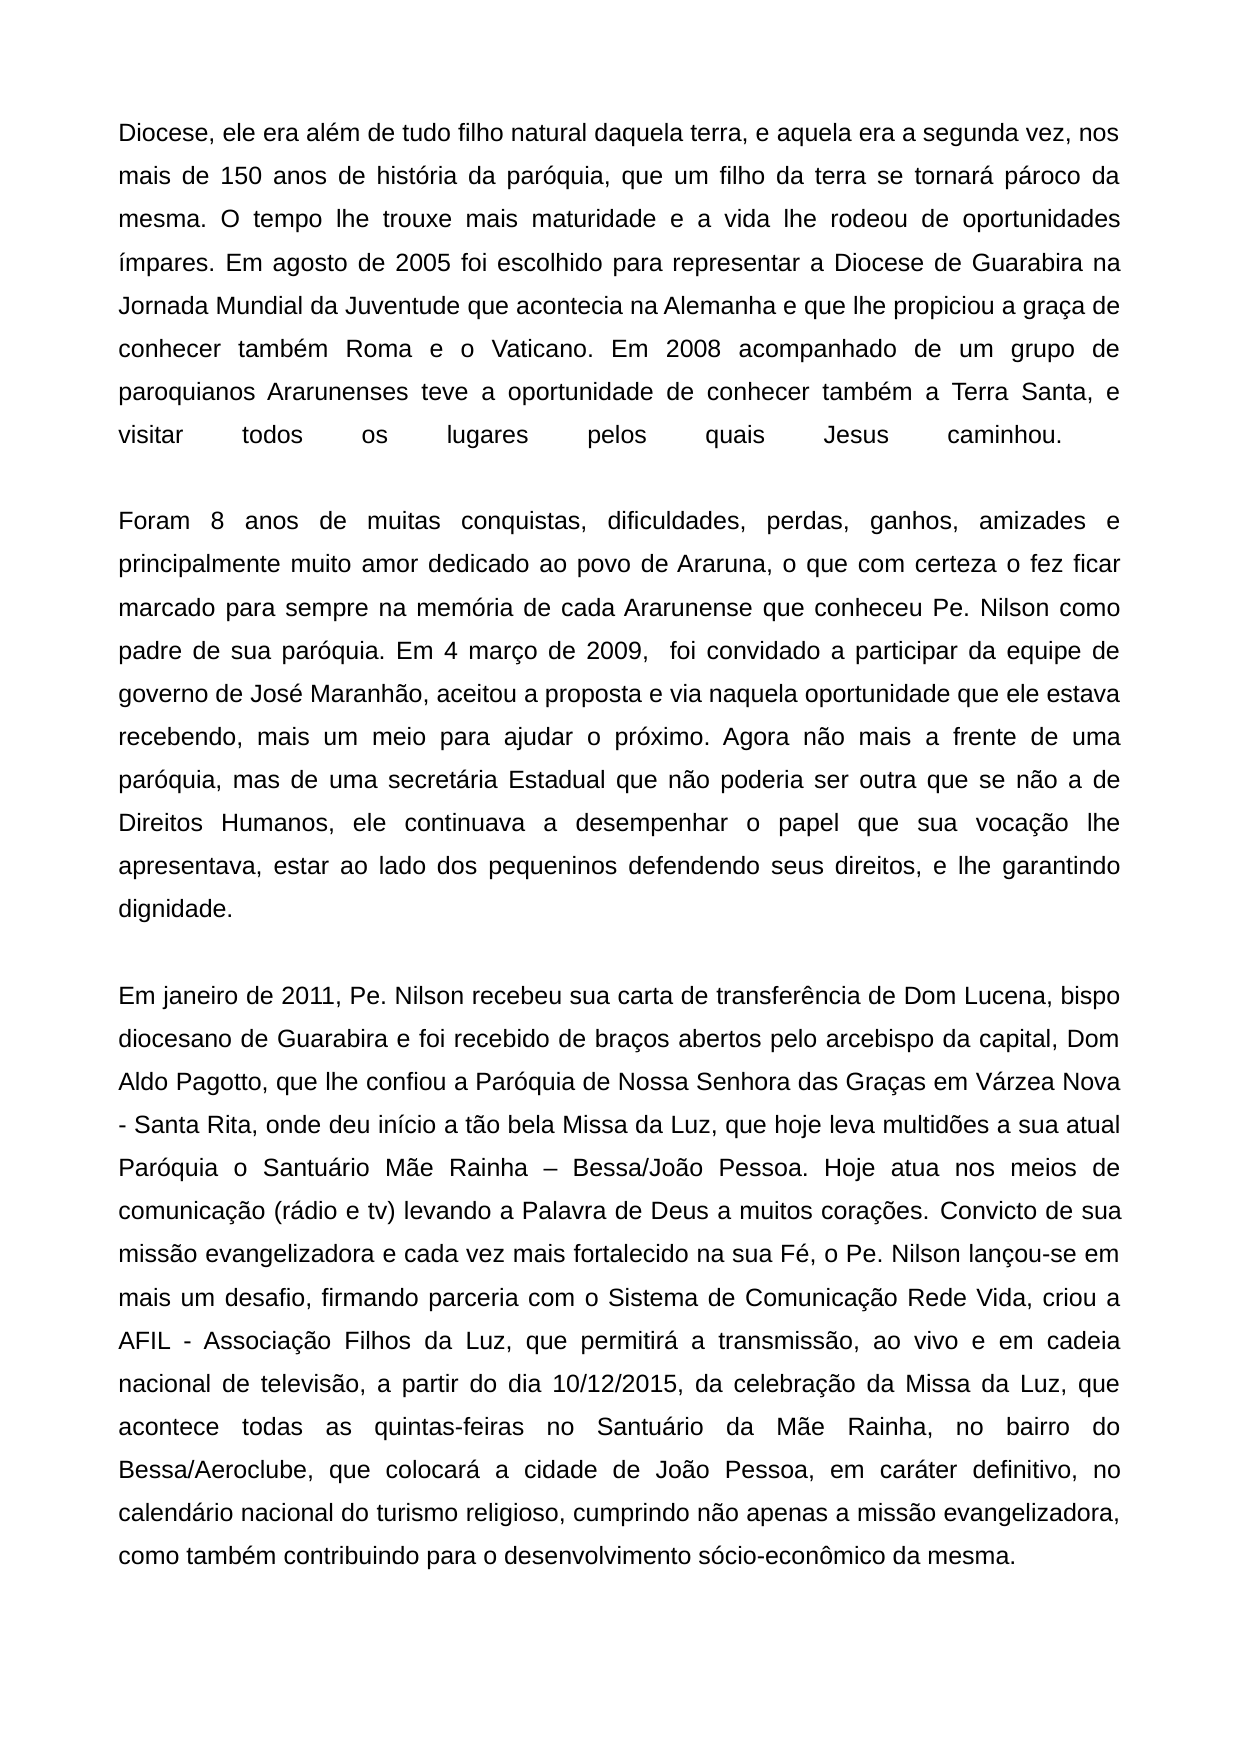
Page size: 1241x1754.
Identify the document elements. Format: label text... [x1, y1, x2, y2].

text Diocese, ele era além de tudo filho natural daquela terra, e aquela era a segunda vez, nos mais de 150 anos de história da paróquia, que um filho da terra se tornará pároco da mesma. O tempo lhe trouxe mais maturidade e a vida lhe rodeou de oportunidades ímpares. Em agosto de 2005 foi escolhido para representar a Diocese de Guarabira na Jornada Mundial da Juventude que acontecia na Alemanha e que lhe propiciou a graça de conhecer também Roma e o Vaticano. Em 2008 acompanhado de um grupo de paroquianos Ararunenses teve a oportunidade de conhecer também a Terra Santa, e visitar todos os lugares pelos quais Jesus caminhou. [118, 118, 1122, 492]
text Foram 8 anos de muitas conquistas, dificuldades, perdas, ganhos, amizades e principalmente muito amor dedicado ao povo de Araruna, o que com certeza o fez ficar marcado para sempre na memória de cada Ararunense que conheceu Pe. Nilson como padre de sua paróquia. Em 4 março de 2009, foi convidado a participar da equipe de governo de José Maranhão, aceitou a proposta e via naquela oportunidade que ele estava recebendo, mais um meio para ajudar o próximo. Agora não mais a frente de uma paróquia, mas de uma secretária Estadual que não poderia ser outra que se não a de Direitos Humanos, ele continuava a desempenhar o papel que sua vocação lhe apresentava, estar ao lado dos pequeninos defendendo seus direitos, e lhe garantindo dignidade. [118, 506, 1122, 966]
text Em janeiro de 2011, Pe. Nilson recebeu sua carta de transferência de Dom Lucena, bispo diocesano de Guarabira e foi recebido de braços abertos pelo arcebispo da capital, Dom Aldo Pagotto, que lhe confiou a Paróquia de Nossa Senhora das Graças em Várzea Nova - Santa Rita, onde deu início a tão bela Missa da Luz, que hoje leva multidões a sua atual Paróquia o Santuário Mãe Rainha – Bessa/João Pessoa. Hoje atua nos meios de comunicação (rádio e tv) levando a Palavra de Deus a muitos corações. Convicto de sua missão evangelizadora e cada vez mais fortalecido na sua Fé, o Pe. Nilson lançou-se em mais um desafio, firmando parceria com o Sistema de Comunicação Rede Vida, criou a AFIL - Associação Filhos da Luz, que permitirá a transmissão, ao vivo e em cadeia nacional de televisão, a partir do dia 10/12/2015, da celebração da Missa da Luz, que acontece todas as quintas-feiras no Santuário da Mãe Rainha, no bairro do Bessa/Aeroclube, que colocará a cidade de João Pessoa, em caráter definitivo, no calendário nacional do turismo religioso, cumprindo não apenas a missão evangelizadora, como também contribuindo para o desenvolvimento sócio-econômico da mesma. [118, 981, 1122, 1570]
